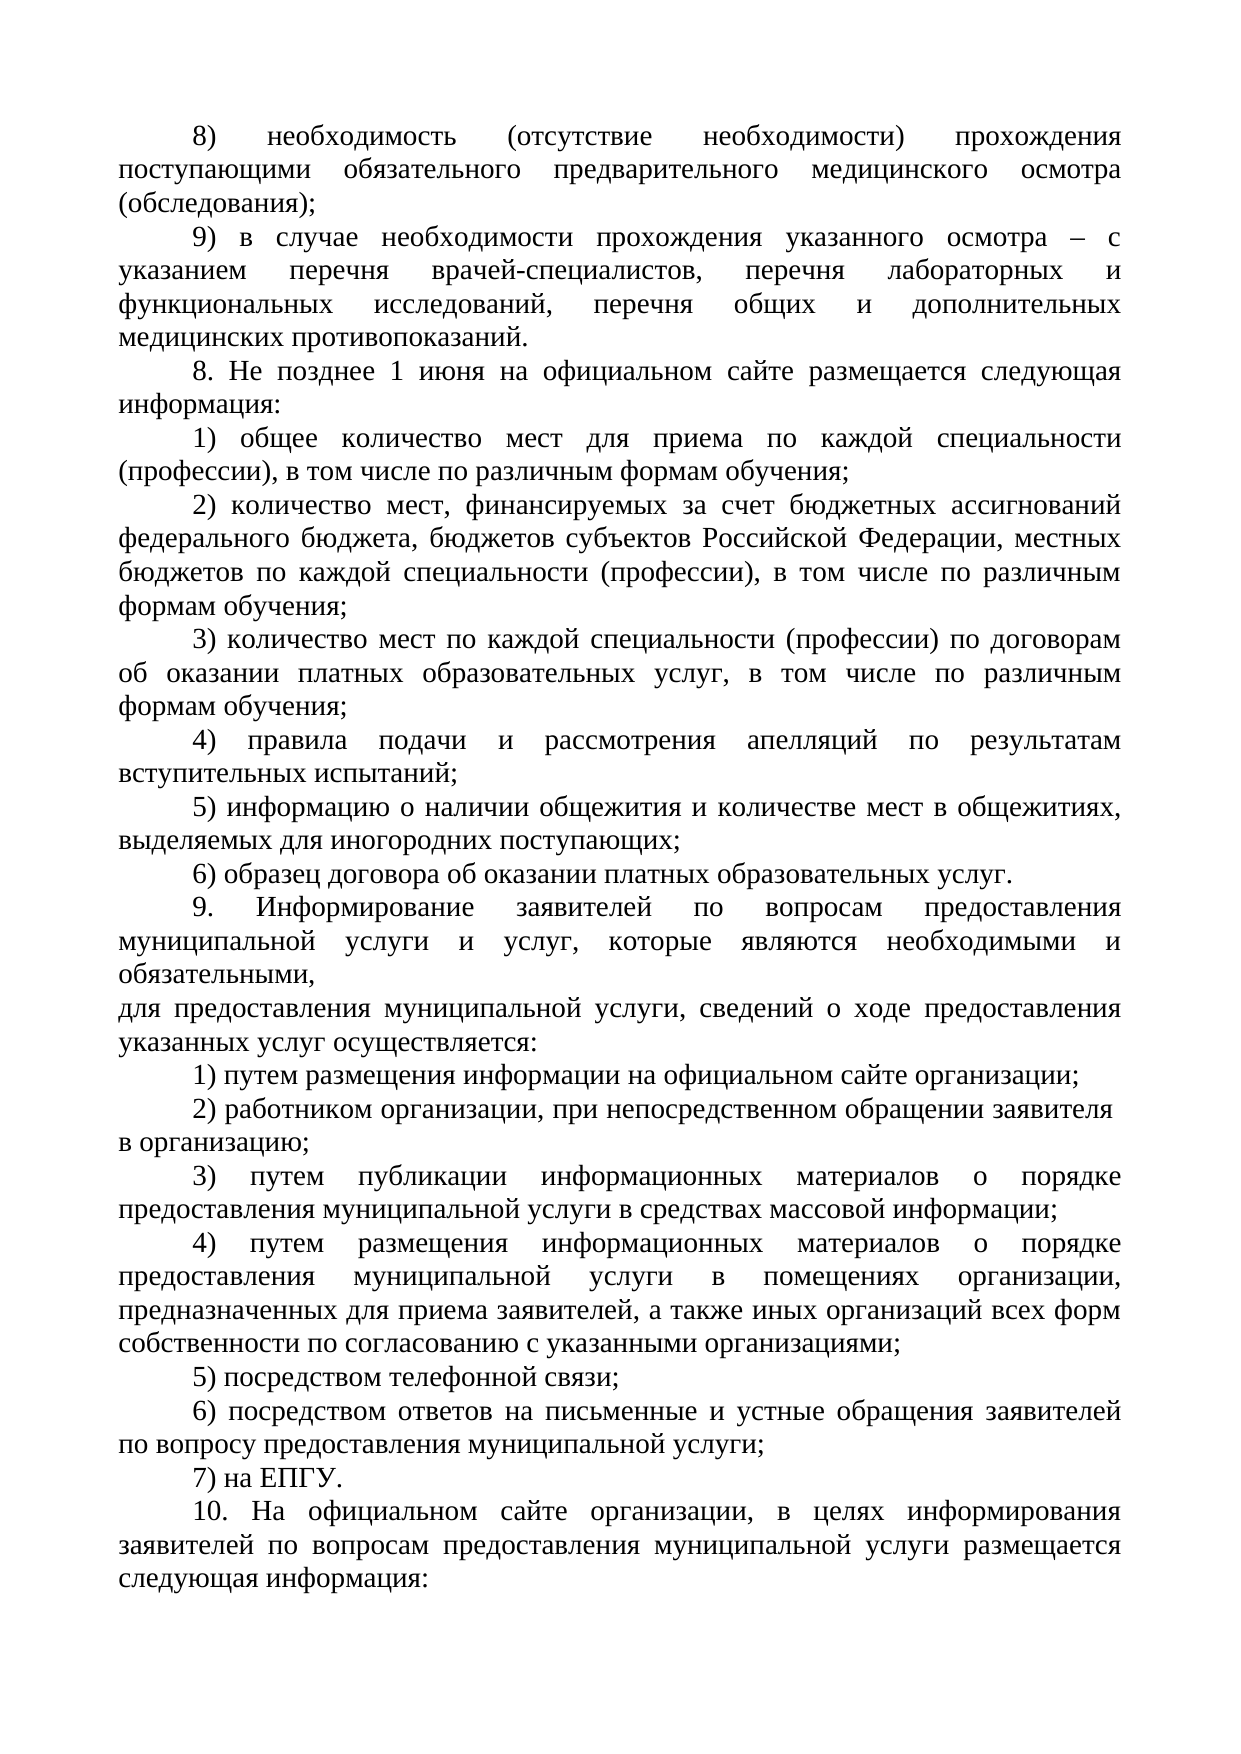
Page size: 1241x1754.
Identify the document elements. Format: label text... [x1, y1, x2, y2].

text 9) в случае необходимости прохождения указанного осмотра – с указанием перечня врачей-специалистов, перечня лабораторных и функциональных исследований, перечня общих и дополнительных медицинских противопоказаний. [118, 219, 1122, 353]
text 5) посредством телефонной связи; [118, 1359, 1122, 1393]
text 1) путем размещения информации на официальном сайте организации; [118, 1057, 1122, 1091]
text 9. Информирование заявителей по вопросам предоставления муниципальной услуги и услуг, которые являются необходимыми и обязательными, для предоставления муниципальной услуги, сведений о ходе предоставления указанных услуг осуществляется: [118, 889, 1122, 1057]
text 8. Не позднее 1 июня на официальном сайте размещается следующая информация: [118, 353, 1122, 420]
text 6) образец договора об оказании платных образовательных услуг. [118, 856, 1122, 889]
text 5) информацию о наличии общежития и количестве мест в общежитиях, выделяемых для иногородних поступающих; [118, 789, 1122, 856]
text 4) путем размещения информационных материалов о порядке предоставления муниципальной услуги в помещениях организации, предназначенных для приема заявителей, а также иных организаций всех форм собственности по согласованию с указанными организациями; [118, 1225, 1122, 1359]
text 8) необходимость (отсутствие необходимости) прохождения поступающими обязательного предварительного медицинского осмотра (обследования); [118, 118, 1122, 219]
text 1) общее количество мест для приема по каждой специальности (профессии), в том числе по различным формам обучения; [118, 420, 1122, 487]
text 7) на ЕПГУ. [118, 1460, 1122, 1493]
text 6) посредством ответов на письменные и устные обращения заявителей по вопросу предоставления муниципальной услуги; [118, 1393, 1122, 1460]
text 2) количество мест, финансируемых за счет бюджетных ассигнований федерального бюджета, бюджетов субъектов Российской Федерации, местных бюджетов по каждой специальности (профессии), в том числе по различным формам обучения; [118, 487, 1122, 621]
text 10. На официальном сайте организации, в целях информирования заявителей по вопросам предоставления муниципальной услуги размещается следующая информация: [118, 1493, 1122, 1594]
text 3) путем публикации информационных материалов о порядке предоставления муниципальной услуги в средствах массовой информации; [118, 1158, 1122, 1225]
text 3) количество мест по каждой специальности (профессии) по договорам об оказании платных образовательных услуг, в том числе по различным формам обучения; [118, 621, 1122, 722]
text 4) правила подачи и рассмотрения апелляций по результатам вступительных испытаний; [118, 722, 1122, 789]
text 2) работником организации, при непосредственном обращении заявителя в организацию; [118, 1091, 1122, 1158]
